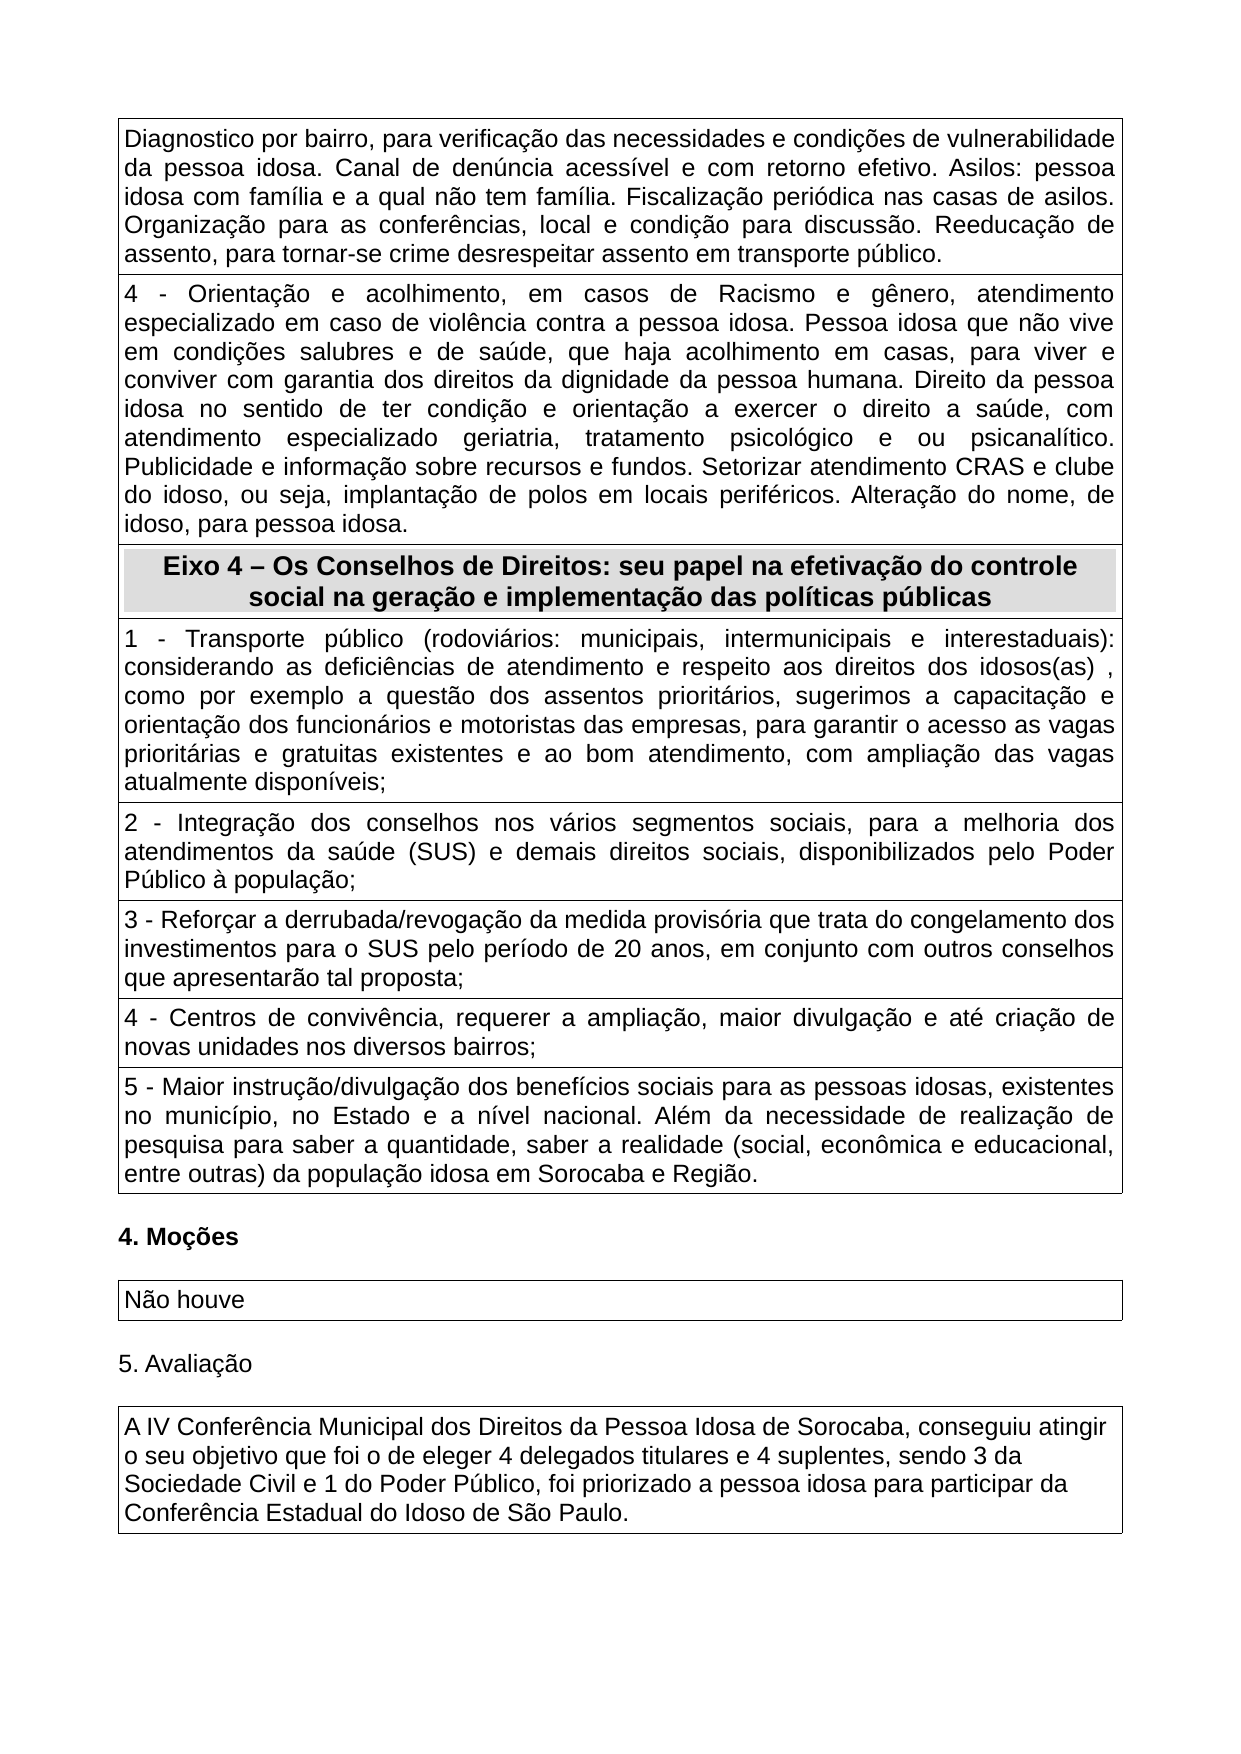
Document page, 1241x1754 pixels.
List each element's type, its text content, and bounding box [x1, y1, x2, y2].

table_cell 4 - Orientação e acolhimento, em casos de Racismo e gênero, atendimento especializado em caso de violência contra a pessoa idosa. Pessoa idosa que não vive em condições salubres e de saúde, que haja acolhimento em casas, para viver e conviver com garantia dos direitos da dignidade da pessoa humana. Direito da pessoa idosa no sentido de ter condição e orientação a exercer o direito a saúde, com atendimento especializado geriatria, tratamento psicológico e ou psicanalítico. Publicidade e informação sobre recursos e fundos. Setorizar atendimento CRAS e clube do idoso, ou seja, implantação de polos em locais periféricos. Alteração do nome, de idoso, para pessoa idosa. [119, 275, 1122, 544]
text 4. Moções [118, 1222, 1122, 1251]
table_cell 1 - Transporte público (rodoviários: municipais, intermunicipais e interestaduais): considerando as deficiências de atendimento e respeito aos direitos dos idosos(as) , como por exemplo a questão dos assentos prioritários, sugerimos a capacitação e orientação dos funcionários e motoristas das empresas, para garantir o acesso as vagas prioritárias e gratuitas existentes e ao bom atendimento, com ampliação das vagas atualmente disponíveis; [119, 619, 1122, 802]
table_cell Eixo 4 – Os Conselhos de Direitos: seu papel na efetivação do controle social na geração e implementação das políticas públicas [119, 545, 1122, 618]
text 5. Avaliação [118, 1349, 1122, 1377]
table_cell 3 - Reforçar a derrubada/revogação da medida provisória que trata do congelamento dos investimentos para o SUS pelo período de 20 anos, em conjunto com outros conselhos que apresentarão tal proposta; [119, 901, 1122, 997]
table_cell 4 - Centros de convivência, requerer a ampliação, maior divulgação e até criação de novas unidades nos diversos bairros; [119, 999, 1122, 1067]
table_cell 5 - Maior instrução/divulgação dos benefícios sociais para as pessoas idosas, existentes no município, no Estado e a nível nacional. Além da necessidade de realização de pesquisa para saber a quantidade, saber a realidade (social, econômica e educacional, entre outras) da população idosa em Sorocaba e Região. [119, 1068, 1122, 1193]
table_cell Diagnostico por bairro, para verificação das necessidades e condições de vulnerabilidade da pessoa idosa. Canal de denúncia acessível e com retorno efetivo. Asilos: pessoa idosa com família e a qual não tem família. Fiscalização periódica nas casas de asilos. Organização para as conferências, local e condição para discussão. Reeducação de assento, para tornar-se crime desrespeitar assento em transporte público. [119, 119, 1122, 273]
table_header Não houve [119, 1281, 1122, 1320]
table_header A IV Conferência Municipal dos Direitos da Pessoa Idosa de Sorocaba, conseguiu atingir o seu objetivo que foi o de eleger 4 delegados titulares e 4 suplentes, sendo 3 da Sociedade Civil e 1 do Poder Público, foi priorizado a pessoa idosa para participar da Conferência Estadual do Idoso de São Paulo. [119, 1407, 1122, 1533]
table_cell 2 - Integração dos conselhos nos vários segmentos sociais, para a melhoria dos atendimentos da saúde (SUS) e demais direitos sociais, disponibilizados pelo Poder Público à população; [119, 803, 1122, 900]
